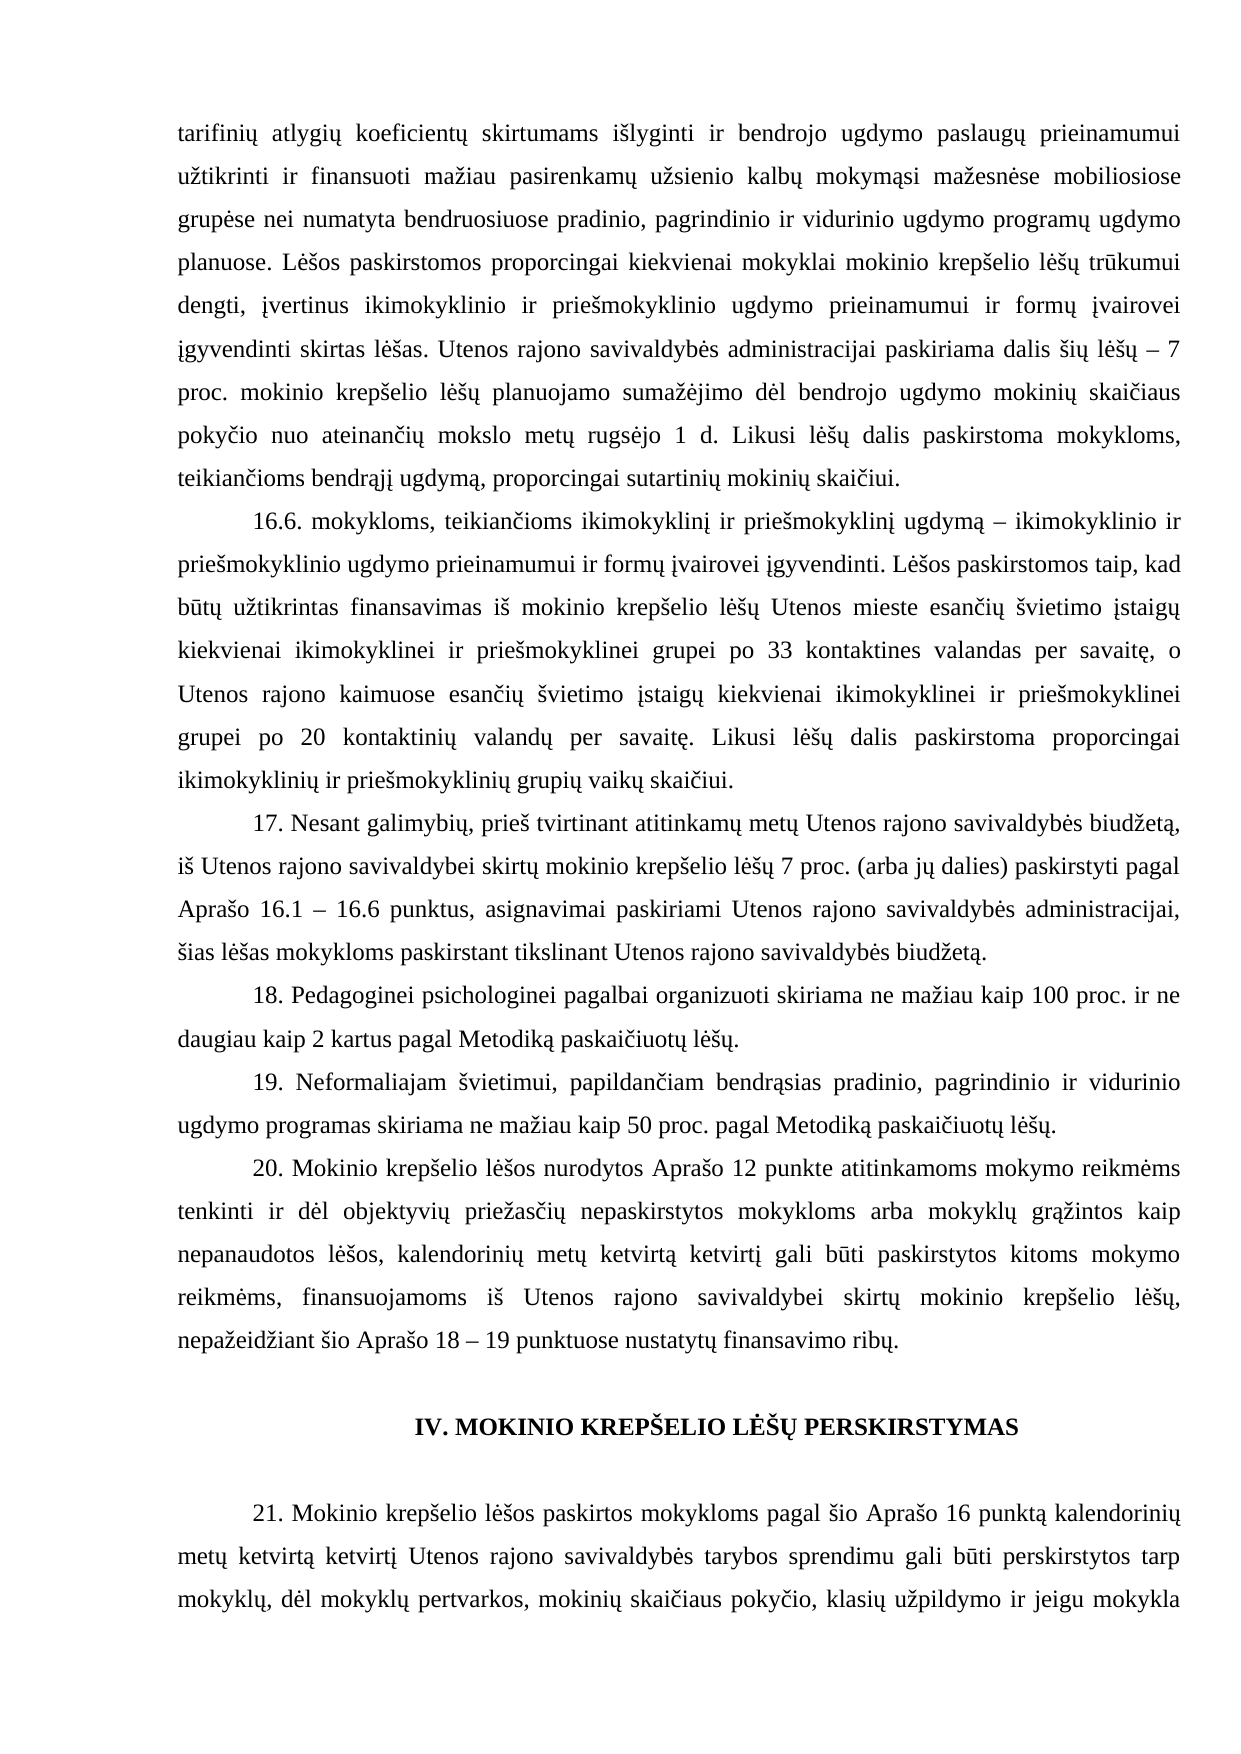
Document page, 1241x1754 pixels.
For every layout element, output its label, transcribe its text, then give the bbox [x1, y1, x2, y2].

text 21. Mokinio krepšelio lėšos paskirtos mokykloms pagal šio Aprašo 16 punktą kalendorinių metų ketvirtą ketvirtį Utenos rajono savivaldybės tarybos sprendimu gali būti perskirstytos tarp mokyklų, dėl mokyklų pertvarkos, mokinių skaičiaus pokyčio, klasių užpildymo ir jeigu mokykla [177, 1498, 1181, 1613]
text 20. Mokinio krepšelio lėšos nurodytos Aprašo 12 punkte atitinkamoms mokymo reikmėms tenkinti ir dėl objektyvių priežasčių nepaskirstytos mokykloms arba mokyklų grąžintos kaip nepanaudotos lėšos, kalendorinių metų ketvirtą ketvirtį gali būti paskirstytos kitoms mokymo reikmėms, finansuojamoms iš Utenos rajono savivaldybei skirtų mokinio krepšelio lėšų, nepažeidžiant šio Aprašo 18 – 19 punktuose nustatytų finansavimo ribų. [177, 1153, 1181, 1354]
text 16.6. mokykloms, teikiančioms ikimokyklinį ir priešmokyklinį ugdymą – ikimokyklinio ir priešmokyklinio ugdymo prieinamumui ir formų įvairovei įgyvendinti. Lėšos paskirstomos taip, kad būtų užtikrintas finansavimas iš mokinio krepšelio lėšų Utenos mieste esančių švietimo įstaigų kiekvienai ikimokyklinei ir priešmokyklinei grupei po 33 kontaktines valandas per savaitę, o Utenos rajono kaimuose esančių švietimo įstaigų kiekvienai ikimokyklinei ir priešmokyklinei grupei po 20 kontaktinių valandų per savaitę. Likusi lėšų dalis paskirstoma proporcingai ikimokyklinių ir priešmokyklinių grupių vaikų skaičiui. [177, 506, 1181, 794]
text IV. MOKINIO KREPŠELIO LĖŠŲ PERSKIRSTYMAS [177, 1412, 1181, 1441]
text tarifinių atlygių koeficientų skirtumams išlyginti ir bendrojo ugdymo paslaugų prieinamumui užtikrinti ir finansuoti mažiau pasirenkamų užsienio kalbų mokymąsi mažesnėse mobiliosiose grupėse nei numatyta bendruosiuose pradinio, pagrindinio ir vidurinio ugdymo programų ugdymo planuose. Lėšos paskirstomos proporcingai kiekvienai mokyklai mokinio krepšelio lėšų trūkumui dengti, įvertinus ikimokyklinio ir priešmokyklinio ugdymo prieinamumui ir formų įvairovei įgyvendinti skirtas lėšas. Utenos rajono savivaldybės administracijai paskiriama dalis šių lėšų – 7 proc. mokinio krepšelio lėšų planuojamo sumažėjimo dėl bendrojo ugdymo mokinių skaičiaus pokyčio nuo ateinančių mokslo metų rugsėjo 1 d. Likusi lėšų dalis paskirstoma mokykloms, teikiančioms bendrąjį ugdymą, proporcingai sutartinių mokinių skaičiui. [177, 118, 1181, 492]
text 17. Nesant galimybių, prieš tvirtinant atitinkamų metų Utenos rajono savivaldybės biudžetą, iš Utenos rajono savivaldybei skirtų mokinio krepšelio lėšų 7 proc. (arba jų dalies) paskirstyti pagal Aprašo 16.1 – 16.6 punktus, asignavimai paskiriami Utenos rajono savivaldybės administracijai, šias lėšas mokykloms paskirstant tikslinant Utenos rajono savivaldybės biudžetą. [177, 808, 1181, 966]
text 18. Pedagoginei psichologinei pagalbai organizuoti skiriama ne mažiau kaip 100 proc. ir ne daugiau kaip 2 kartus pagal Metodiką paskaičiuotų lėšų. [177, 981, 1181, 1052]
text 19. Neformaliajam švietimui, papildančiam bendrąsias pradinio, pagrindinio ir vidurinio ugdymo programas skiriama ne mažiau kaip 50 proc. pagal Metodiką paskaičiuotų lėšų. [177, 1067, 1181, 1139]
